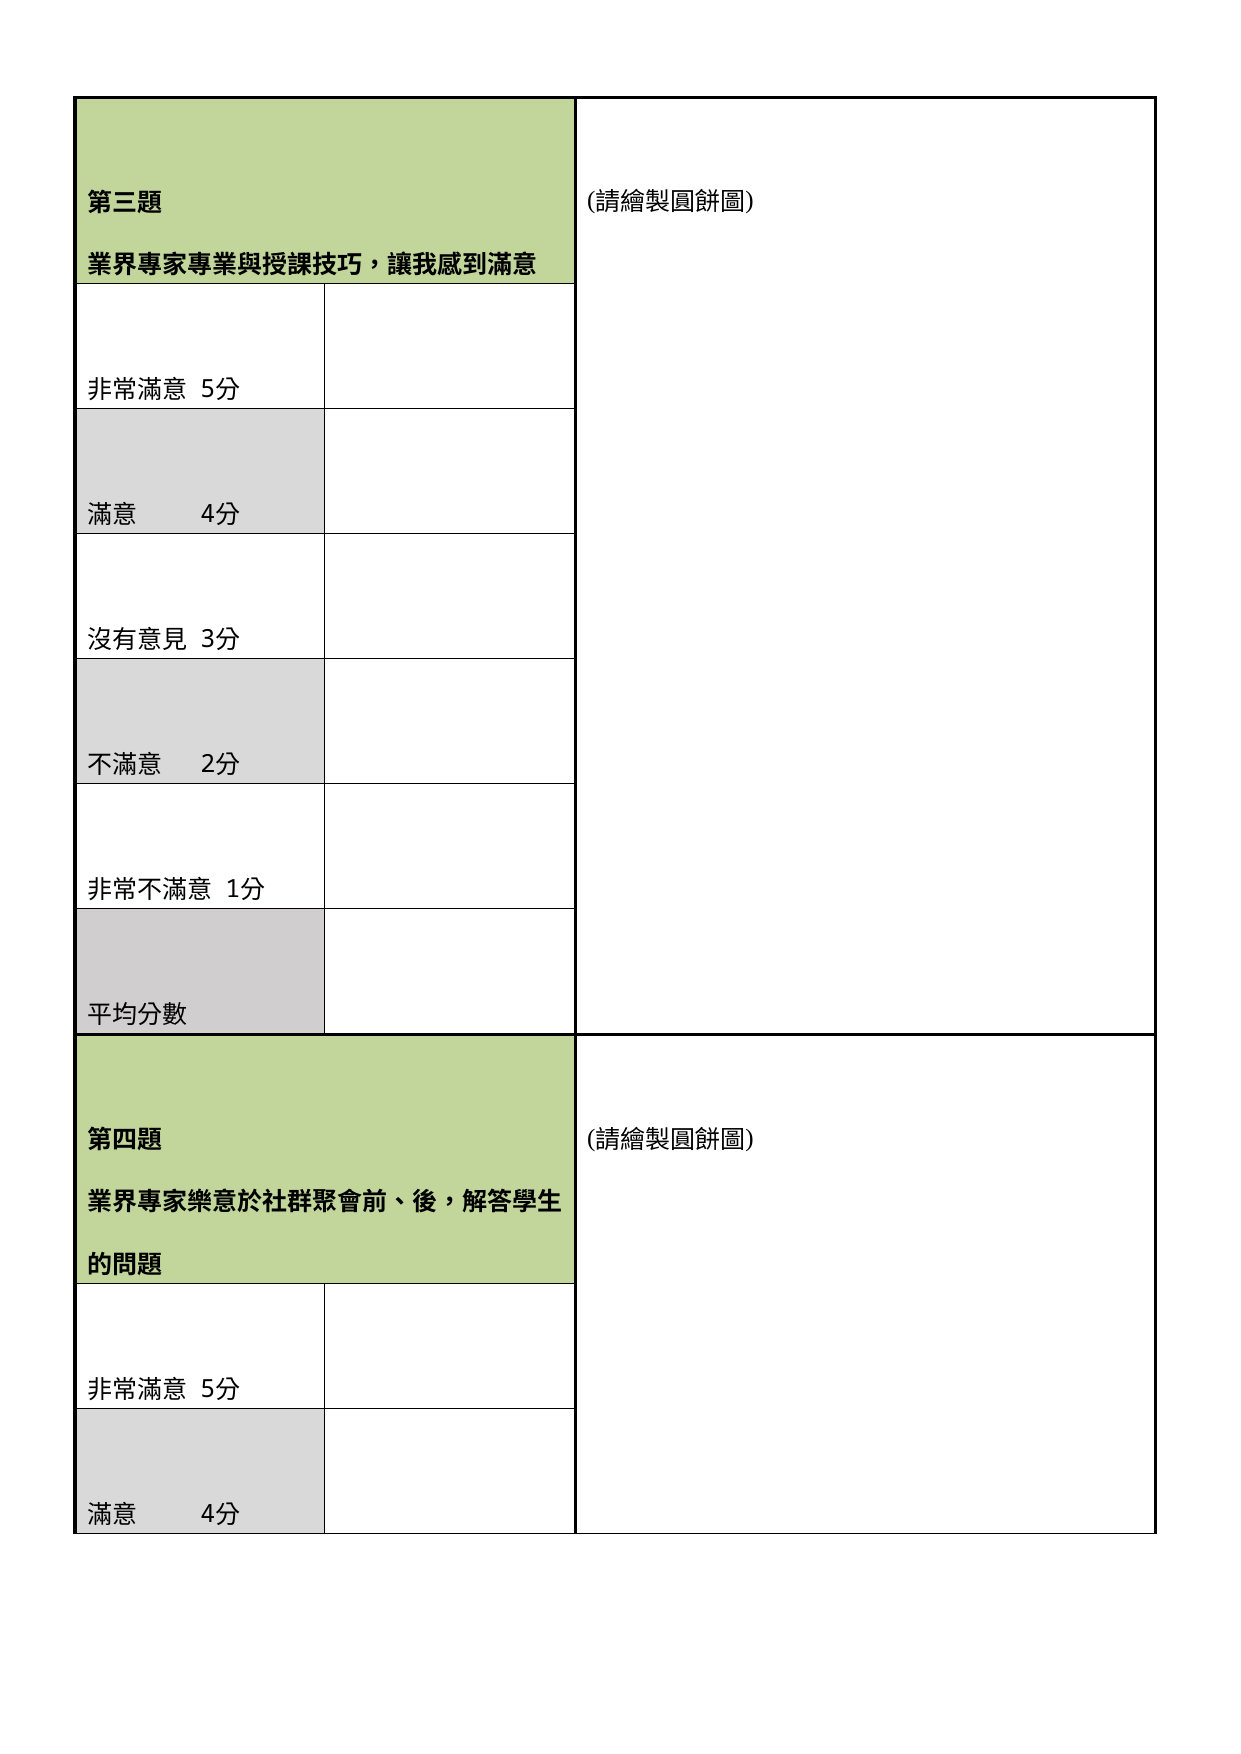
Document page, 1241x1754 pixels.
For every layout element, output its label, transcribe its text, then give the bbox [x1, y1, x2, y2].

table_cell [325, 909, 574, 1033]
table_cell [325, 409, 574, 533]
table_cell 滿意 4分 [77, 1409, 324, 1533]
table_cell 沒有意見 3分 [77, 534, 324, 658]
table_cell 滿意 4分 [77, 409, 324, 533]
table_cell 第三題 業界專家專業與授課技巧，讓我感到滿意 [77, 99, 574, 283]
table_cell (請繪製圓餅圖) [577, 99, 1154, 1033]
table_cell 非常滿意 5分 [77, 1284, 324, 1408]
table_cell [325, 784, 574, 908]
table_cell [325, 1409, 574, 1533]
table_cell 第四題 業界專家樂意於社群聚會前、後，解答學生的問題 [77, 1036, 574, 1283]
table_cell 非常不滿意 1分 [77, 784, 324, 908]
table_cell [325, 284, 574, 408]
table_cell [325, 1284, 574, 1408]
table_cell [325, 659, 574, 783]
table_cell [325, 534, 574, 658]
table_cell 平均分數 [77, 909, 324, 1033]
table_cell (請繪製圓餅圖) [577, 1036, 1154, 1533]
table_cell 不滿意 2分 [77, 659, 324, 783]
table_cell 非常滿意 5分 [77, 284, 324, 408]
